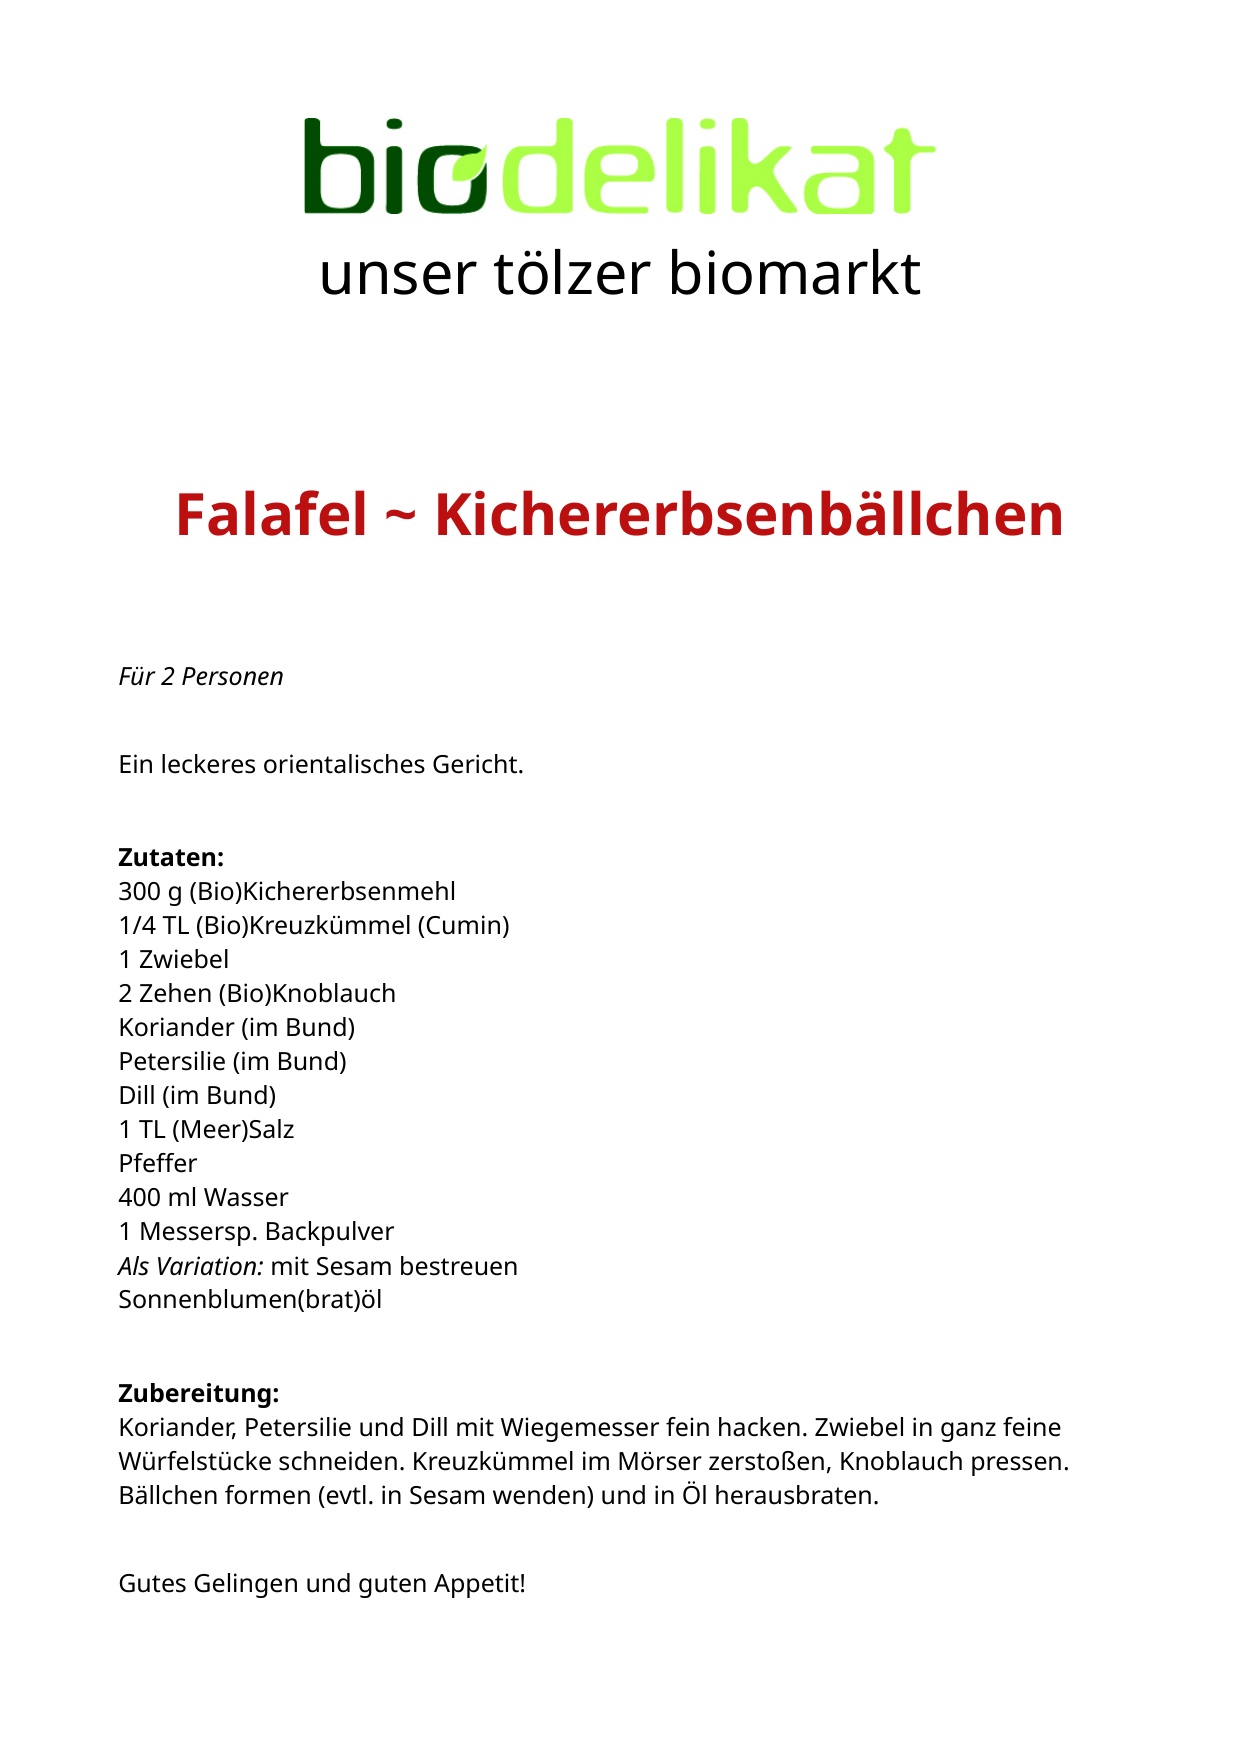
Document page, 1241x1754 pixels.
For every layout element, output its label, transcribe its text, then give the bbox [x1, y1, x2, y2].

picture [304, 118, 936, 214]
text Für 2 Personen [118, 658, 1122, 692]
text Ein leckeres orientalisches Gericht. [118, 746, 1122, 780]
text Zutaten: 300 g (Bio)Kichererbsenmehl 1/4 TL (Bio)Kreuzkümmel (Cumin) 1 Zwiebel 2 Zehen (Bio)Knoblauch Koriander (im Bund) Petersilie (im Bund) Dill (im Bund) 1 TL (Meer)Salz Pfeffer 400 ml Wasser 1 Messersp. Backpulver Als Variation: mit Sesam bestreuen Sonnenblumen(brat)öl [118, 839, 1122, 1316]
text unser tölzer biomarkt [118, 231, 1122, 312]
text Falafel ~ Kichererbsenbällchen [118, 473, 1122, 553]
text Zubereitung: Koriander, Petersilie und Dill mit Wiegemesser fein hacken. Zwiebel in ganz feine Würfelstücke schneiden. Kreuzkümmel im Mörser zerstoßen, Knoblauch pressen. Bällchen formen (evtl. in Sesam wenden) und in Öl herausbraten. [118, 1375, 1122, 1512]
text Gutes Gelingen und guten Appetit! [118, 1565, 1122, 1599]
